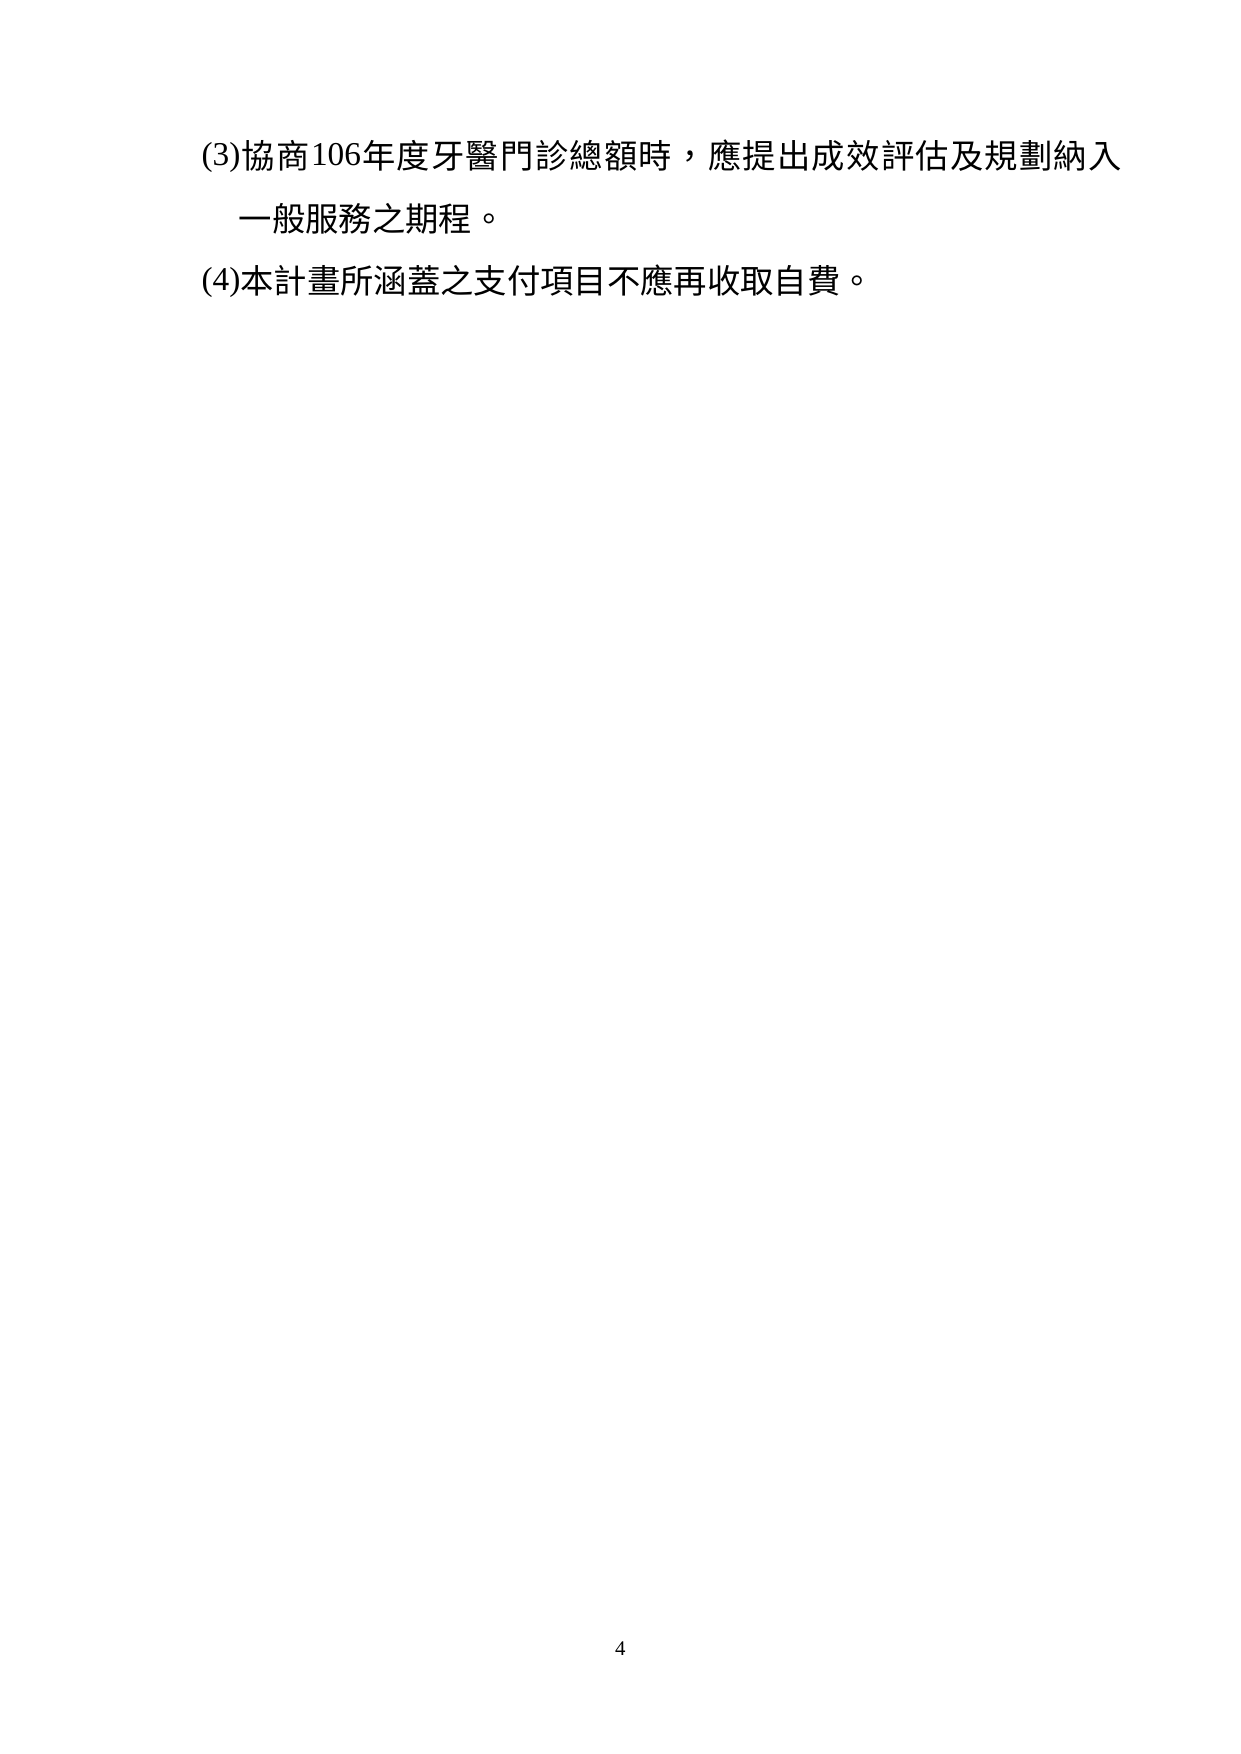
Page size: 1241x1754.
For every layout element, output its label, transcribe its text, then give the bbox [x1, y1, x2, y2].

text (3)協商106年度牙醫門診總額時，應提出成效評估及規劃納入一般服務之期程。 [201, 112, 1122, 237]
text (4)本計畫所涵蓋之支付項目不應再收取自費。 [201, 237, 1122, 300]
